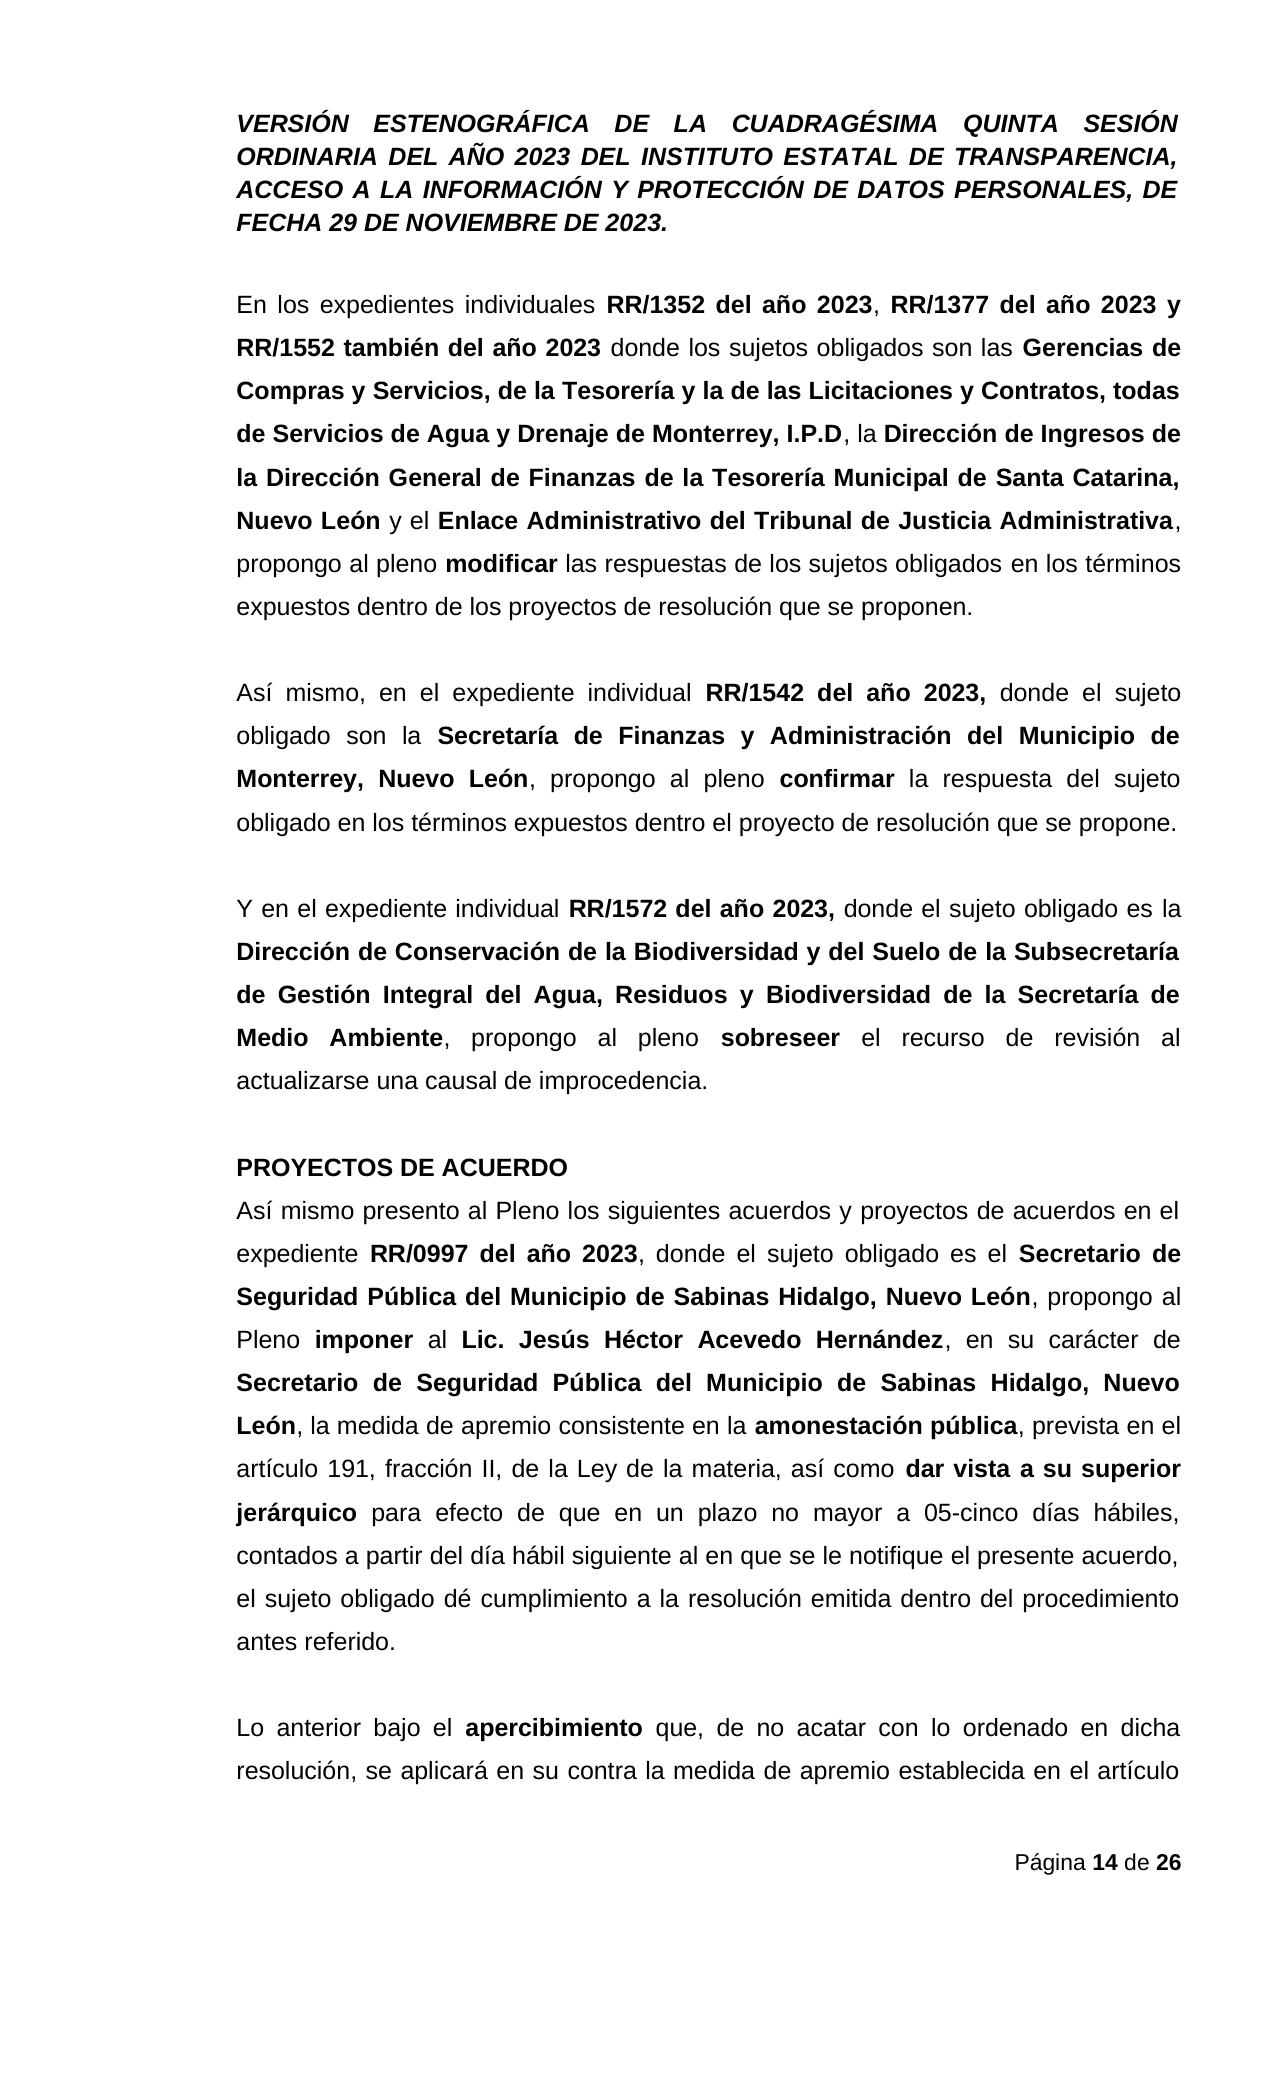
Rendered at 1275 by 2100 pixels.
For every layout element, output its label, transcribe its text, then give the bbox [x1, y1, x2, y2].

text PROYECTOS DE ACUERDO [236, 1153, 1181, 1181]
text Así mismo, en el expediente individual RR/1542 del año 2023, donde el sujeto obligado son la Secretaría de Finanzas y Administración del Municipio de Monterrey, Nuevo León, propongo al pleno confirmar la respuesta del sujeto obligado en los términos expuestos dentro el proyecto de resolución que se propone. [236, 678, 1181, 836]
text Así mismo presento al Pleno los siguientes acuerdos y proyectos de acuerdos en el expediente RR/0997 del año 2023, donde el sujeto obligado es el Secretario de Seguridad Pública del Municipio de Sabinas Hidalgo, Nuevo León, propongo al Pleno imponer al Lic. Jesús Héctor Acevedo Hernández, en su carácter de Secretario de Seguridad Pública del Municipio de Sabinas Hidalgo, Nuevo León, la medida de apremio consistente en la amonestación pública, prevista en el artículo 191, fracción II, de la Ley de la materia, así como dar vista a su superior jerárquico para efecto de que en un plazo no mayor a 05-cinco días hábiles, contados a partir del día hábil siguiente al en que se le notifique el presente acuerdo, el sujeto obligado dé cumplimiento a la resolución emitida dentro del procedimiento antes referido. [236, 1196, 1181, 1656]
text En los expedientes individuales RR/1352 del año 2023, RR/1377 del año 2023 y RR/1552 también del año 2023 donde los sujetos obligados son las Gerencias de Compras y Servicios, de la Tesorería y la de las Licitaciones y Contratos, todas de Servicios de Agua y Drenaje de Monterrey, I.P.D, la Dirección de Ingresos de la Dirección General de Finanzas de la Tesorería Municipal de Santa Catarina, Nuevo León y el Enlace Administrativo del Tribunal de Justicia Administrativa, propongo al pleno modificar las respuestas de los sujetos obligados en los términos expuestos dentro de los proyectos de resolución que se proponen. [236, 290, 1181, 621]
text Y en el expediente individual RR/1572 del año 2023, donde el sujeto obligado es la Dirección de Conservación de la Biodiversidad y del Suelo de la Subsecretaría de Gestión Integral del Agua, Residuos y Biodiversidad de la Secretaría de Medio Ambiente, propongo al pleno sobreseer el recurso de revisión al actualizarse una causal de improcedencia. [236, 894, 1181, 1095]
text Lo anterior bajo el apercibimiento que, de no acatar con lo ordenado en dicha resolución, se aplicará en su contra la medida de apremio establecida en el artículo [236, 1713, 1181, 1785]
